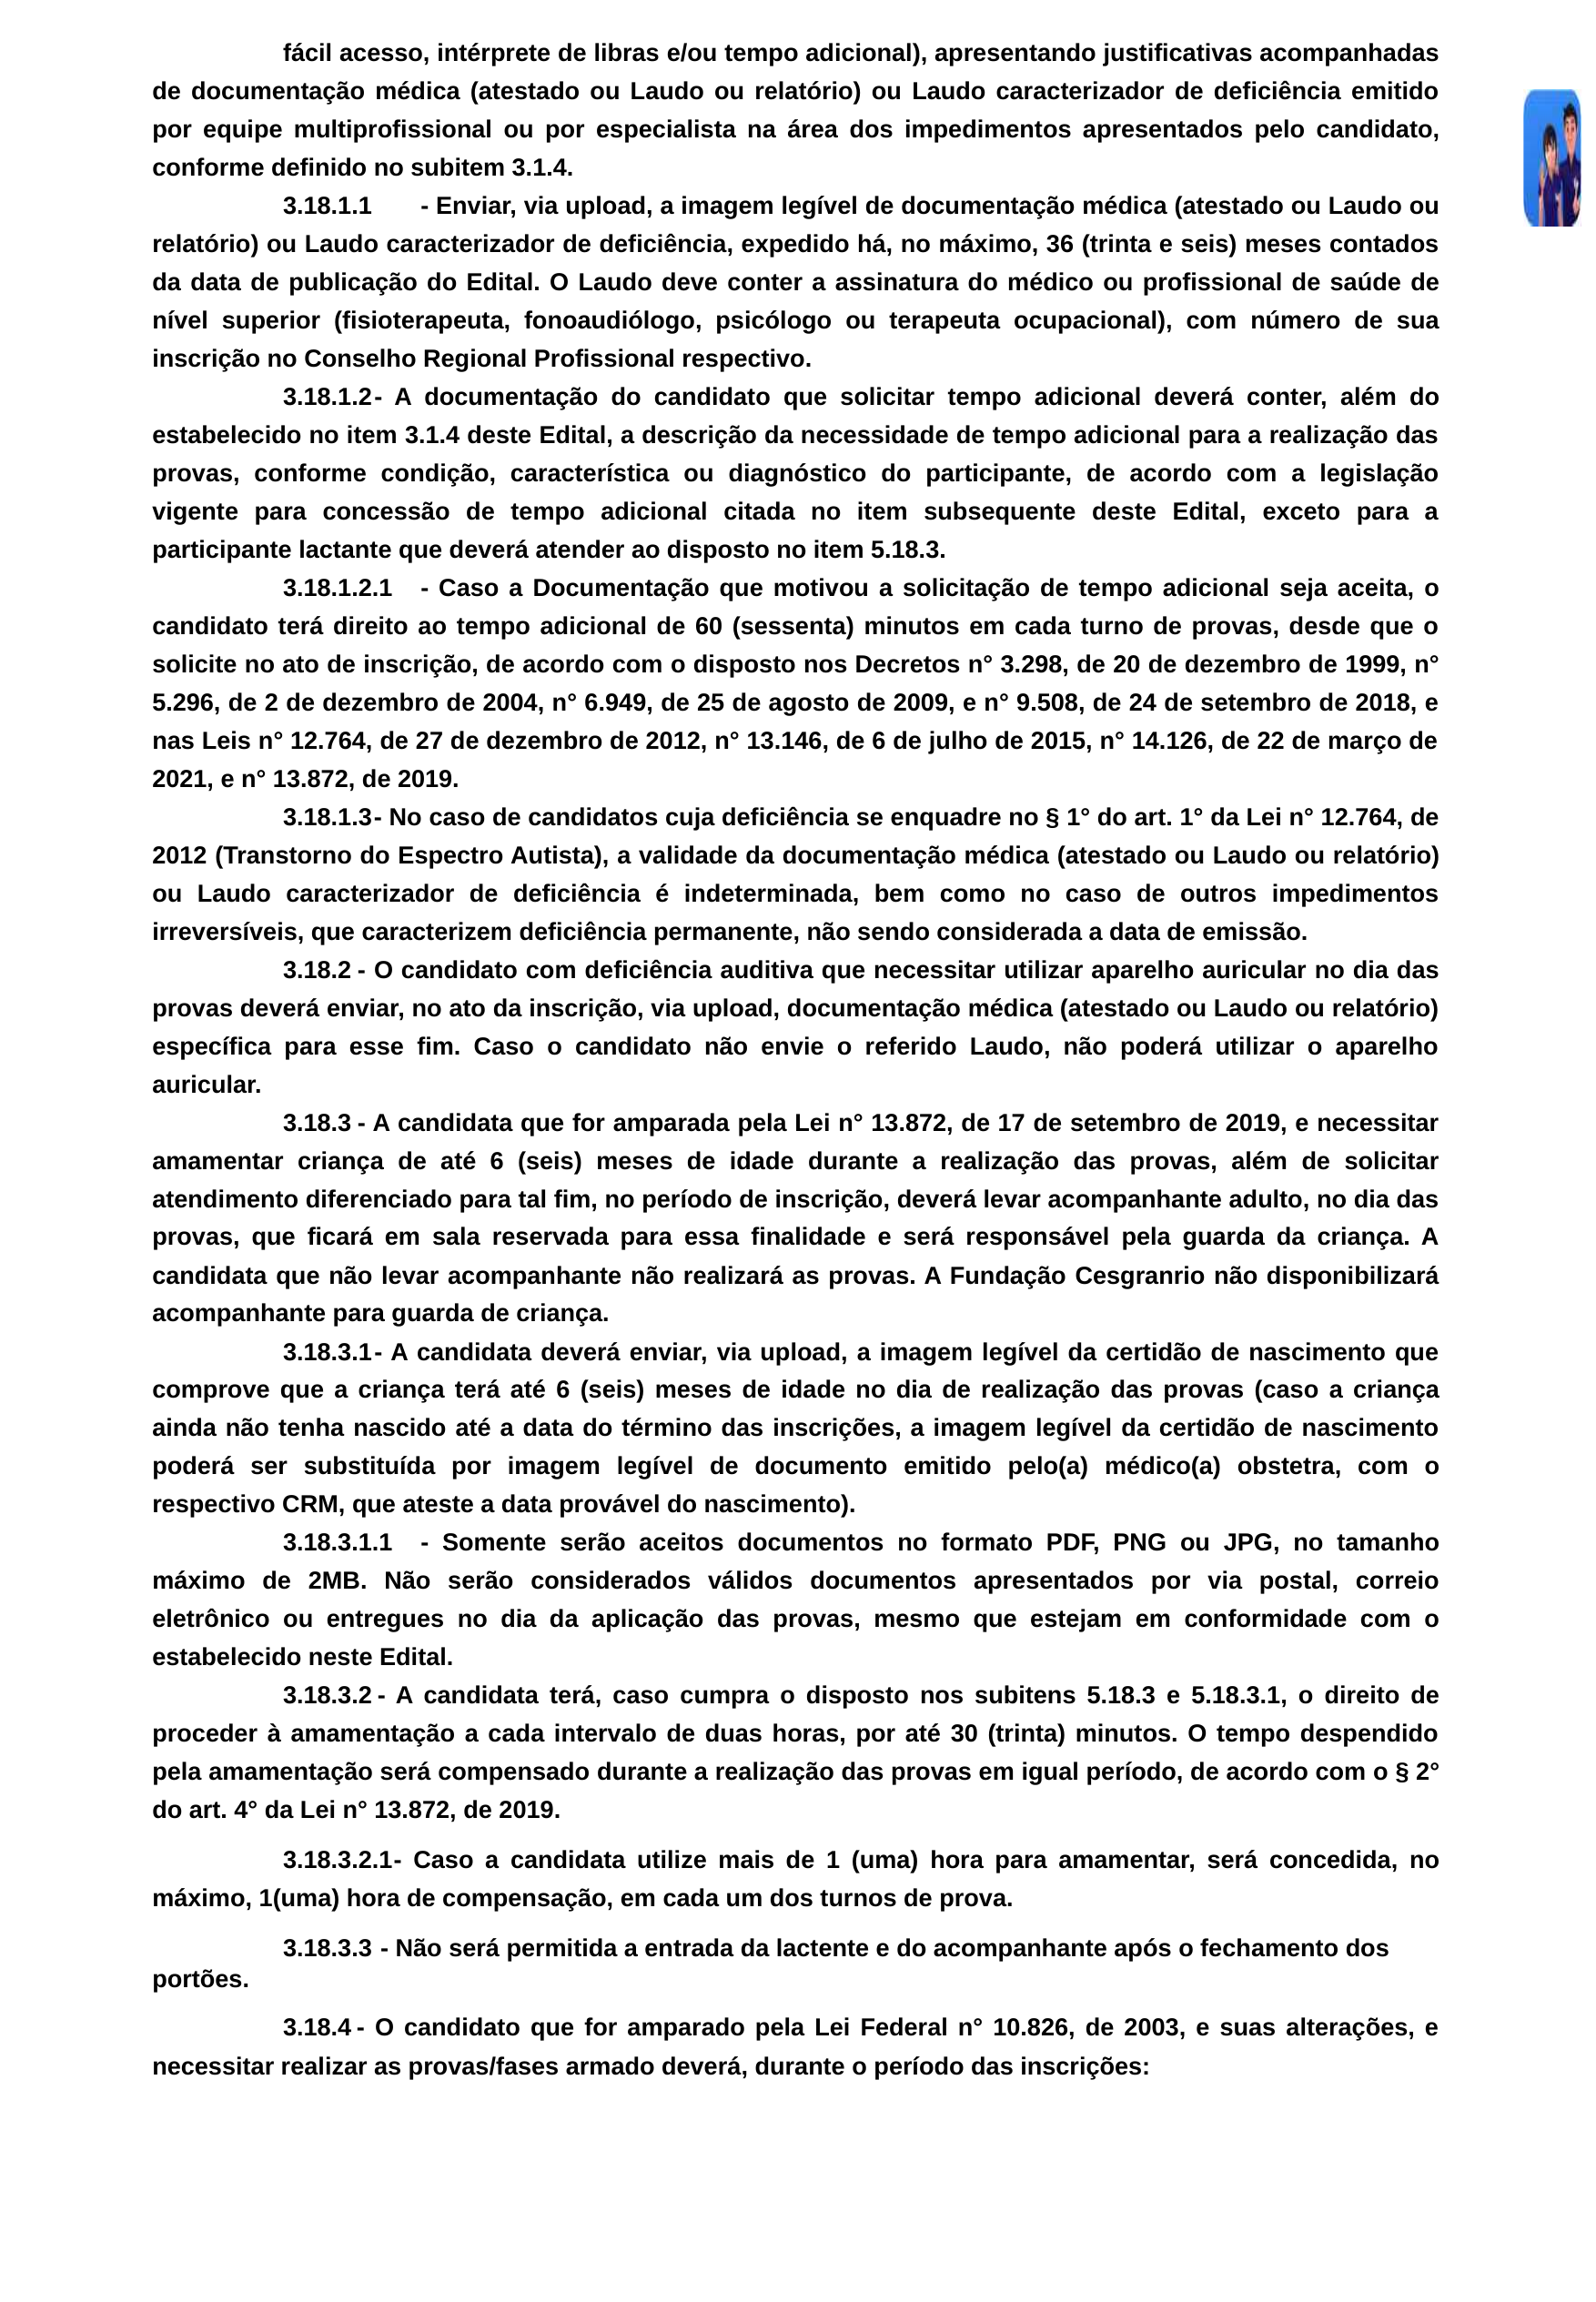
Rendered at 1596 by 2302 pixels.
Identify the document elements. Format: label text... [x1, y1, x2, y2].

list - A candidata terá, caso cumpra o disposto nos subitens 5.18.3 e 5.18.3.1, o direito de proceder à amamentação a cada intervalo de duas horas, por até 30 (trinta) minutos. O tempo despendido pela amamentação será compensado durante a realização das provas em igual período, de acordo com o § 2° do art. 4° da Lei n° 13.872, de 2019. [152, 1673, 1440, 1826]
text fácil acesso, intérprete de libras e/ou tempo adicional), apresentando justificativas acompanhadas de documentação médica (atestado ou Laudo ou relatório) ou Laudo caracterizador de deficiência emitido por equipe multiprofissional ou por especialista na área dos impedimentos apresentados pelo candidato, conforme definido no subitem 3.1.4. [152, 31, 1440, 184]
list - A candidata que for amparada pela Lei n° 13.872, de 17 de setembro de 2019, e necessitar amamentar criança de até 6 (seis) meses de idade durante a realização das provas, além de solicitar atendimento diferenciado para tal fim, no período de inscrição, deverá levar acompanhante adulto, no dia das provas, que ficará em sala reservada para essa finalidade e será responsável pela guarda da criança. A candidata que não levar acompanhante não realizará as provas. A Fundação Cesgranrio não disponibilizará acompanhante para guarda de criança. [152, 1100, 1440, 1329]
list - A candidata deverá enviar, via upload, a imagem legível da certidão de nascimento que comprove que a criança terá até 6 (seis) meses de idade no dia de realização das provas (caso a criança ainda não tenha nascido até a data do término das inscrições, a imagem legível da certidão de nascimento poderá ser substituída por imagem legível de documento emitido pelo(a) médico(a) obstetra, com o respectivo CRM, que ateste a data provável do nascimento). [152, 1329, 1440, 1520]
list - No caso de candidatos cuja deficiência se enquadre no § 1° do art. 1° da Lei n° 12.764, de 2012 (Transtorno do Espectro Autista), a validade da documentação médica (atestado ou Laudo ou relatório) ou Laudo caracterizador de deficiência é indeterminada, bem como no caso de outros impedimentos irreversíveis, que caracterizem deficiência permanente, não sendo considerada a data de emissão. [152, 795, 1440, 948]
list - O candidato que for amparado pela Lei Federal n° 10.826, de 2003, e suas alterações, e necessitar realizar as provas/fases armado deverá, durante o período das inscrições: [152, 2004, 1440, 2082]
list - Caso a Documentação que motivou a solicitação de tempo adicional seja aceita, o candidato terá direito ao tempo adicional de 60 (sessenta) minutos em cada turno de provas, desde que o solicite no ato de inscrição, de acordo com o disposto nos Decretos n° 3.298, de 20 de dezembro de 1999, n° 5.296, de 2 de dezembro de 2004, n° 6.949, de 25 de agosto de 2009, e n° 9.508, de 24 de setembro de 2018, e nas Leis n° 12.764, de 27 de dezembro de 2012, n° 13.146, de 6 de julho de 2015, n° 14.126, de 22 de março de 2021, e n° 13.872, de 2019. [152, 566, 1440, 795]
list - Somente serão aceitos documentos no formato PDF, PNG ou JPG, no tamanho máximo de 2MB. Não serão considerados válidos documentos apresentados por via postal, correio eletrônico ou entregues no dia da aplicação das provas, mesmo que estejam em conformidade com o estabelecido neste Edital. [152, 1520, 1440, 1673]
list - Caso a candidata utilize mais de 1 (uma) hora para amamentar, será concedida, no máximo, 1(uma) hora de compensação, em cada um dos turnos de prova. [152, 1837, 1440, 1914]
list - O candidato com deficiência auditiva que necessitar utilizar aparelho auricular no dia das provas deverá enviar, no ato da inscrição, via upload, documentação médica (atestado ou Laudo ou relatório) específica para esse fim. Caso o candidato não envie o referido Laudo, não poderá utilizar o aparelho auricular. [152, 948, 1440, 1100]
list - Enviar, via upload, a imagem legível de documentação médica (atestado ou Laudo ou relatório) ou Laudo caracterizador de deficiência, expedido há, no máximo, 36 (trinta e seis) meses contados da data de publicação do Edital. O Laudo deve conter a assinatura do médico ou profissional de saúde de nível superior (fisioterapeuta, fonoaudiólogo, psicólogo ou terapeuta ocupacional), com número de sua inscrição no Conselho Regional Profissional respectivo. [152, 184, 1440, 375]
list - A documentação do candidato que solicitar tempo adicional deverá conter, além do estabelecido no item 3.1.4 deste Edital, a descrição da necessidade de tempo adicional para a realização das provas, conforme condição, característica ou diagnóstico do participante, de acordo com a legislação vigente para concessão de tempo adicional citada no item subsequente deste Edital, exceto para a participante lactante que deverá atender ao disposto no item 5.18.3. [152, 375, 1440, 566]
list - Não será permitida a entrada da lactente e do acompanhante após o fechamento dos [152, 1937, 1440, 1962]
text portões. [152, 1968, 1440, 1993]
